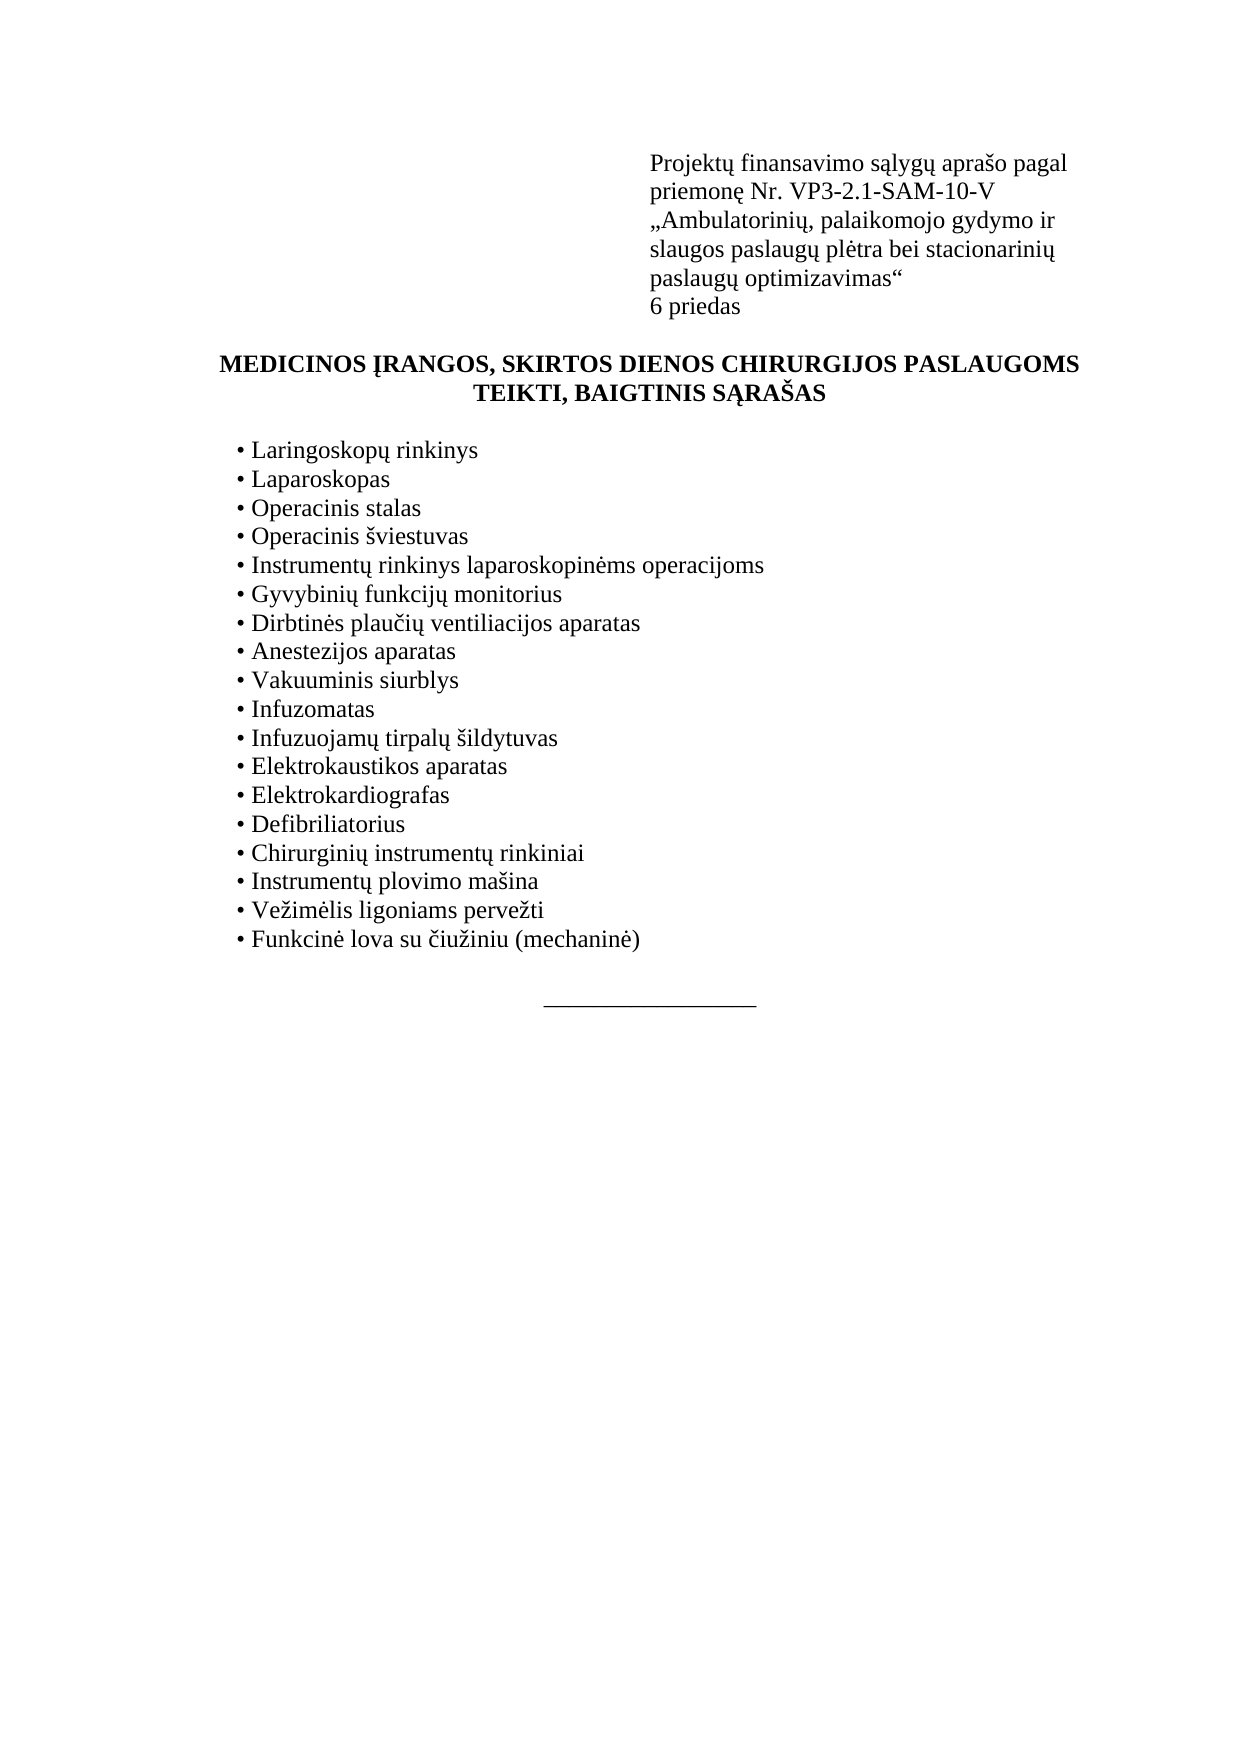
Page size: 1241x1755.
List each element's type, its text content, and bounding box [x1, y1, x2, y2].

text • Instrumentų plovimo mašina [177, 866, 1122, 895]
text • Defibriliatorius [177, 809, 1122, 838]
text MEDICINOS ĮRANGOS, SKIRTOS DIENOS CHIRURGIJOS PASLAUGOMS TEIKTI, BAIGTINIS SĄRAŠAS [177, 349, 1122, 406]
text • Anestezijos aparatas [177, 636, 1122, 665]
text • Infuzuojamų tirpalų šildytuvas [177, 723, 1122, 751]
text • Funkcinė lova su čiužiniu (mechaninė) [177, 924, 1122, 953]
text • Chirurginių instrumentų rinkiniai [177, 838, 1122, 866]
text • Elektrokaustikos aparatas [177, 751, 1122, 780]
text • Vežimėlis ligoniams pervežti [177, 895, 1122, 924]
text Projektų finansavimo sąlygų aprašo pagal [649, 148, 1122, 176]
text paslaugų optimizavimas“ [649, 263, 1122, 291]
text • Elektrokardiografas [177, 780, 1122, 809]
text • Operacinis šviestuvas [177, 521, 1122, 550]
text priemonę Nr. VP3-2.1-SAM-10-V [649, 176, 1122, 205]
text • Laringoskopų rinkinys [177, 435, 1122, 464]
text • Instrumentų rinkinys laparoskopinėms operacijoms [177, 550, 1122, 579]
text „Ambulatorinių, palaikomojo gydymo ir [649, 205, 1122, 234]
text • Gyvybinių funkcijų monitorius [177, 579, 1122, 608]
text 6 priedas [649, 291, 1122, 320]
text • Vakuuminis siurblys [177, 665, 1122, 694]
text • Dirbtinės plaučių ventiliacijos aparatas [177, 608, 1122, 636]
text _________________ [177, 981, 1122, 1010]
text • Operacinis stalas [177, 493, 1122, 521]
text • Infuzomatas [177, 694, 1122, 723]
text • Laparoskopas [177, 464, 1122, 493]
text slaugos paslaugų plėtra bei stacionarinių [649, 234, 1122, 263]
